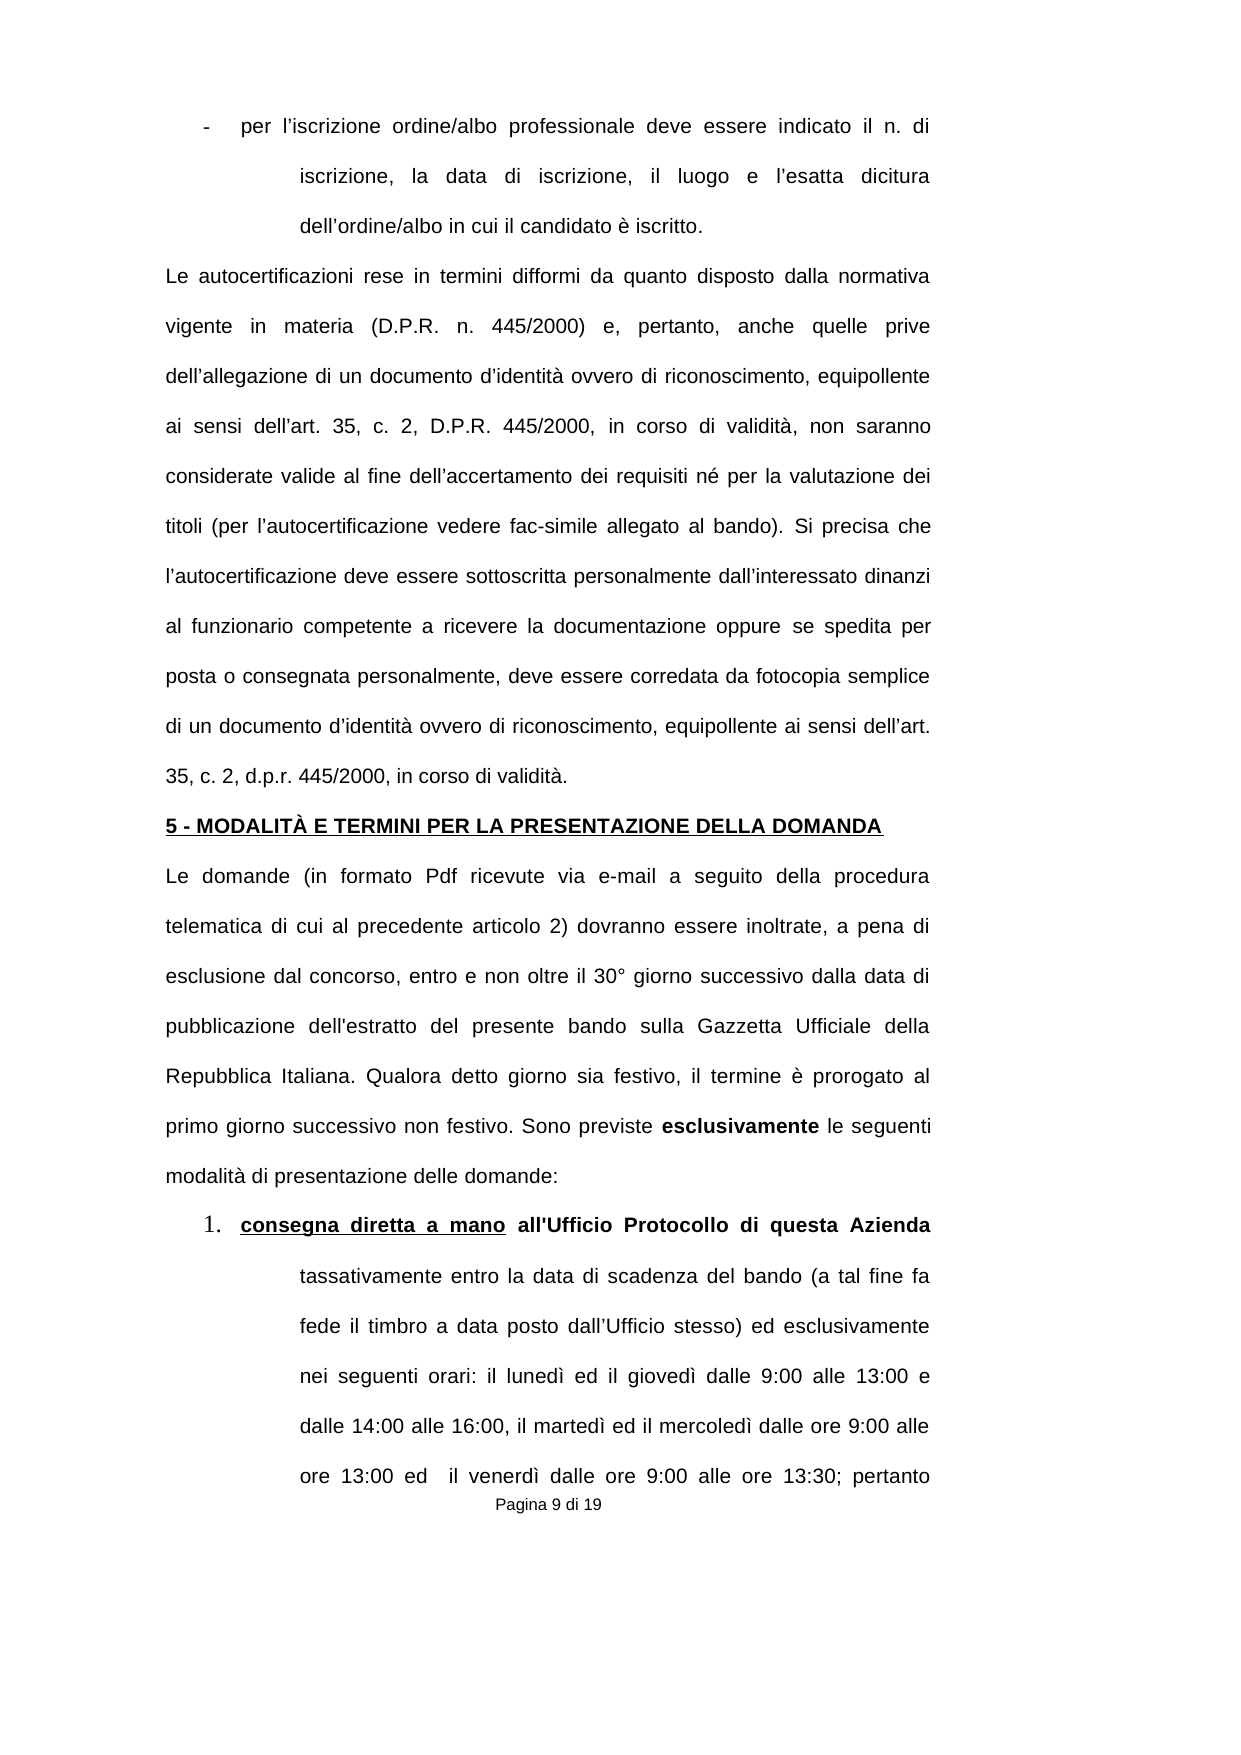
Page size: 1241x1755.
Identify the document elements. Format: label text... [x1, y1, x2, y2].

text 5 - MODALITÀ E TERMINI PER LA PRESENTAZIONE DELLA DOMANDA [165, 788, 931, 838]
text Le domande (in formato Pdf ricevute via e-mail a seguito della procedura telematica di cui al precedente articolo 2) dovranno essere inoltrate, a pena di esclusione dal concorso, entro e non oltre il 30° giorno successivo dalla data di pubblicazione dell'estratto del presente bando sulla Gazzetta Ufficiale della Repubblica Italiana. Qualora detto giorno sia festivo, il termine è prorogato al primo giorno successivo non festivo. Sono previste esclusivamente le seguenti modalità di presentazione delle domande: [165, 838, 931, 1188]
list per l’iscrizione ordine/albo professionale deve essere indicato il n. di iscrizione, la data di iscrizione, il luogo e l’esatta dicitura dell’ordine/albo in cui il candidato è iscritto. [203, 88, 931, 238]
text Le autocertificazioni rese in termini difformi da quanto disposto dalla normativa vigente in materia (D.P.R. n. 445/2000) e, pertanto, anche quelle prive dell’allegazione di un documento d’identità ovvero di riconoscimento, equipollente ai sensi dell’art. 35, c. 2, D.P.R. 445/2000, in corso di validità, non saranno considerate valide al fine dell’accertamento dei requisiti né per la valutazione dei titoli (per l’autocertificazione vedere fac-simile allegato al bando). Si precisa che l’autocertificazione deve essere sottoscritta personalmente dall’interessato dinanzi al funzionario competente a ricevere la documentazione oppure se spedita per posta o consegnata personalmente, deve essere corredata da fotocopia semplice di un documento d’identità ovvero di riconoscimento, equipollente ai sensi dell’art. 35, c. 2, d.p.r. 445/2000, in corso di validità. [165, 238, 931, 788]
list consegna diretta a mano all'Ufficio Protocollo di questa Azienda tassativamente entro la data di scadenza del bando (a tal fine fa fede il timbro a data posto dall’Ufficio stesso) ed esclusivamente nei seguenti orari: il lunedì ed il giovedì dalle 9:00 alle 13:00 e dalle 14:00 alle 16:00, il martedì ed il mercoledì dalle ore 9:00 alle ore 13:00 ed il venerdì dalle ore 9:00 alle ore 13:30; pertanto [203, 1188, 931, 1488]
